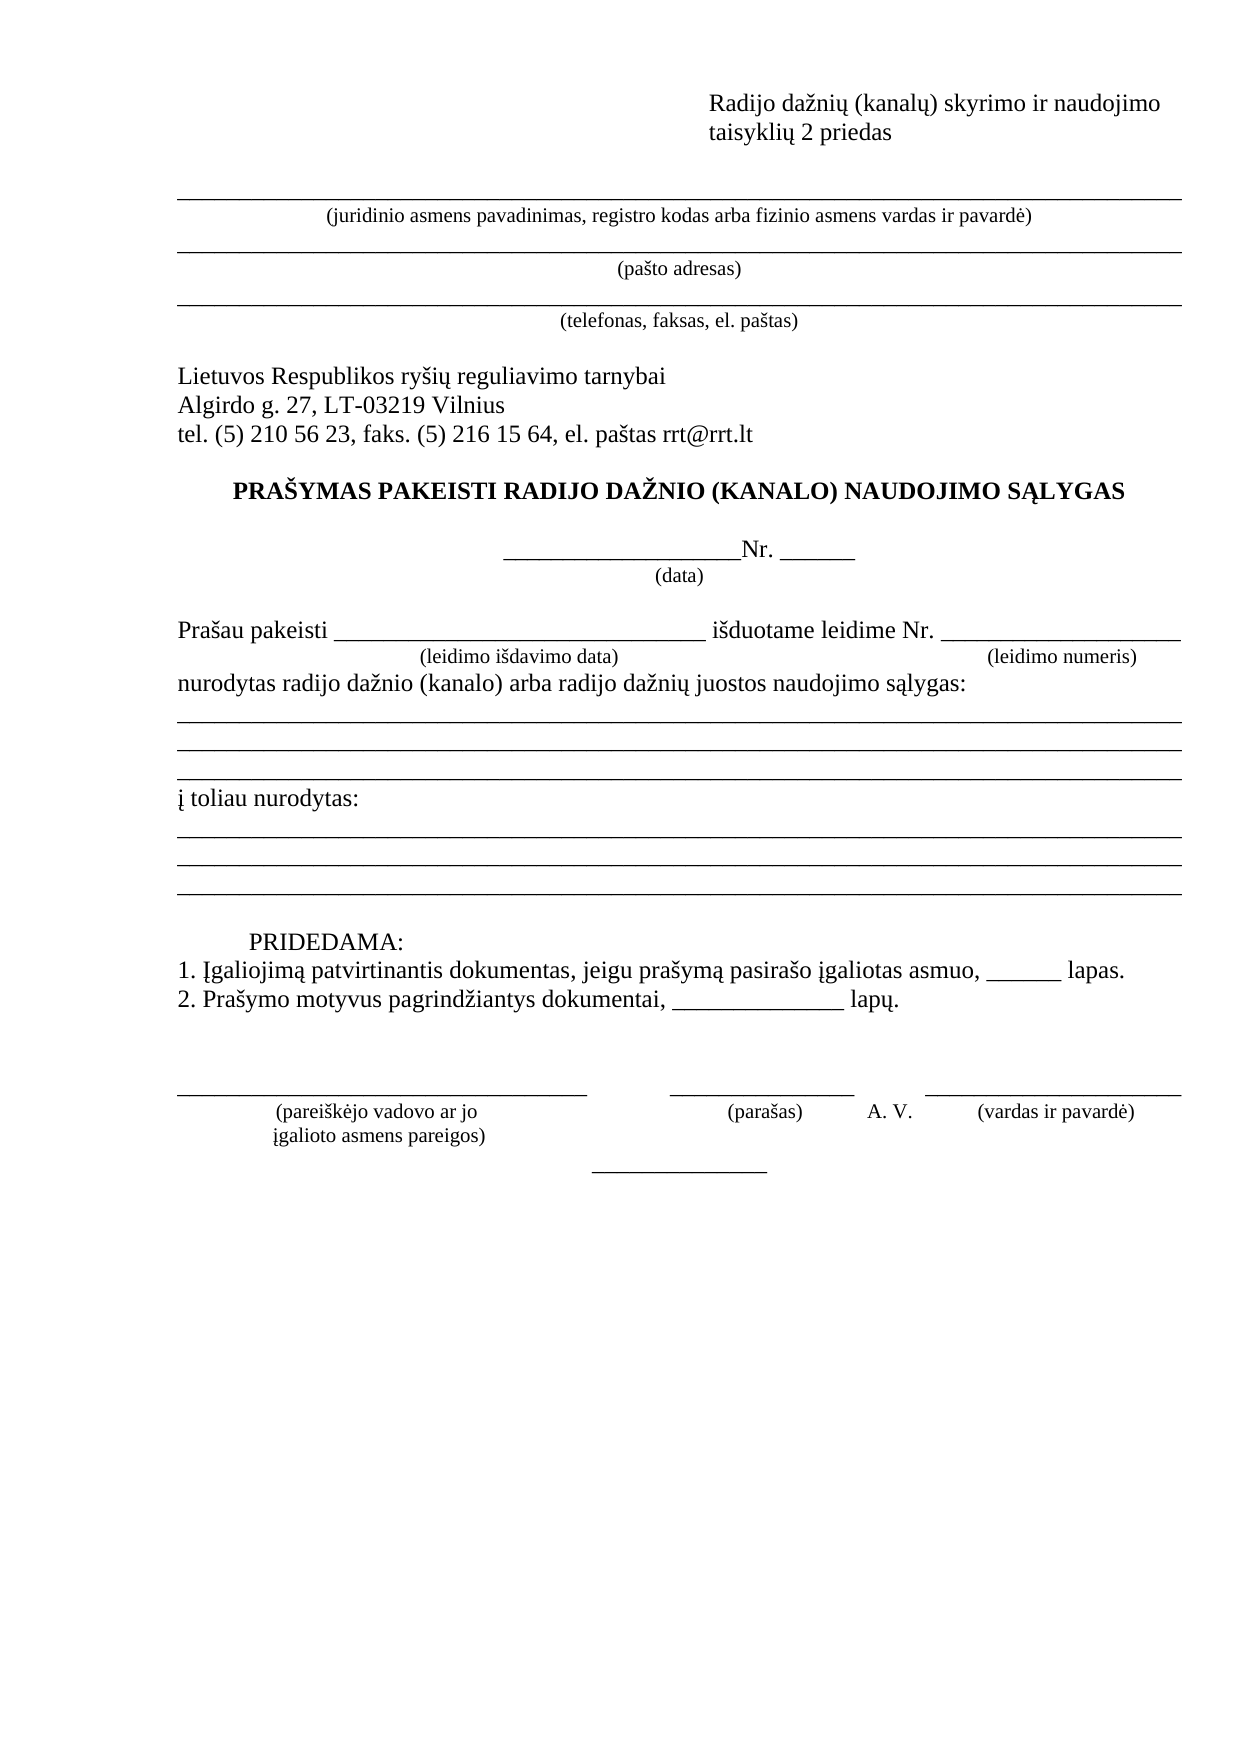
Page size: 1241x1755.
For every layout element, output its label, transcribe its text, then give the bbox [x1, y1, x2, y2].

text 1. Įgaliojimą patvirtinantis dokumentas, jeigu prašymą pasirašo įgaliotas asmuo, lapas. [177, 956, 1181, 984]
text (pašto adresas) [177, 256, 1181, 280]
text 2. Prašymo motyvus pagrindžiantys dokumentai, lapų. [177, 984, 1181, 1013]
text į toliau nurodytas: [177, 783, 1181, 812]
text PRIDEDAMA: [177, 927, 1181, 956]
text Prašau pakeisti išduotame leidime Nr. [177, 615, 1181, 644]
text (leidimo išdavimo data) (leidimo numeris) [177, 644, 1181, 668]
text Lietuvos Respublikos ryšių reguliavimo tarnybai [177, 361, 1181, 390]
text Algirdo g. 27, LT-03219 Vilnius [177, 390, 1181, 419]
text ______________ [177, 1147, 1181, 1176]
text taisyklių 2 priedas [177, 117, 1181, 145]
text (juridinio asmens pavadinimas, registro kodas arba fizinio asmens vardas ir pavardė) [177, 203, 1181, 227]
text tel. (5) 210 56 23, faks. (5) 216 15 64, el. paštas rrt@rrt.lt [177, 419, 1181, 447]
text nurodytas radijo dažnio (kanalo) arba radijo dažnių juostos naudojimo sąlygas: [177, 668, 1181, 697]
text Nr. ______ [177, 534, 1181, 562]
text (telefonas, faksas, el. paštas) [177, 308, 1181, 332]
text PRAŠYMAS PAKEISTI RADIJO DAŽNIO (KANALO) NAUDOJIMO SĄLYGAS [177, 476, 1181, 505]
text įgalioto asmens pareigos) [177, 1123, 1181, 1147]
text Radijo dažnių (kanalų) skyrimo ir naudojimo [177, 88, 1181, 117]
text (pareiškėjo vadovo ar jo (parašas) A. V. (vardas ir pavardė) [177, 1099, 1181, 1123]
text (data) [177, 562, 1181, 587]
